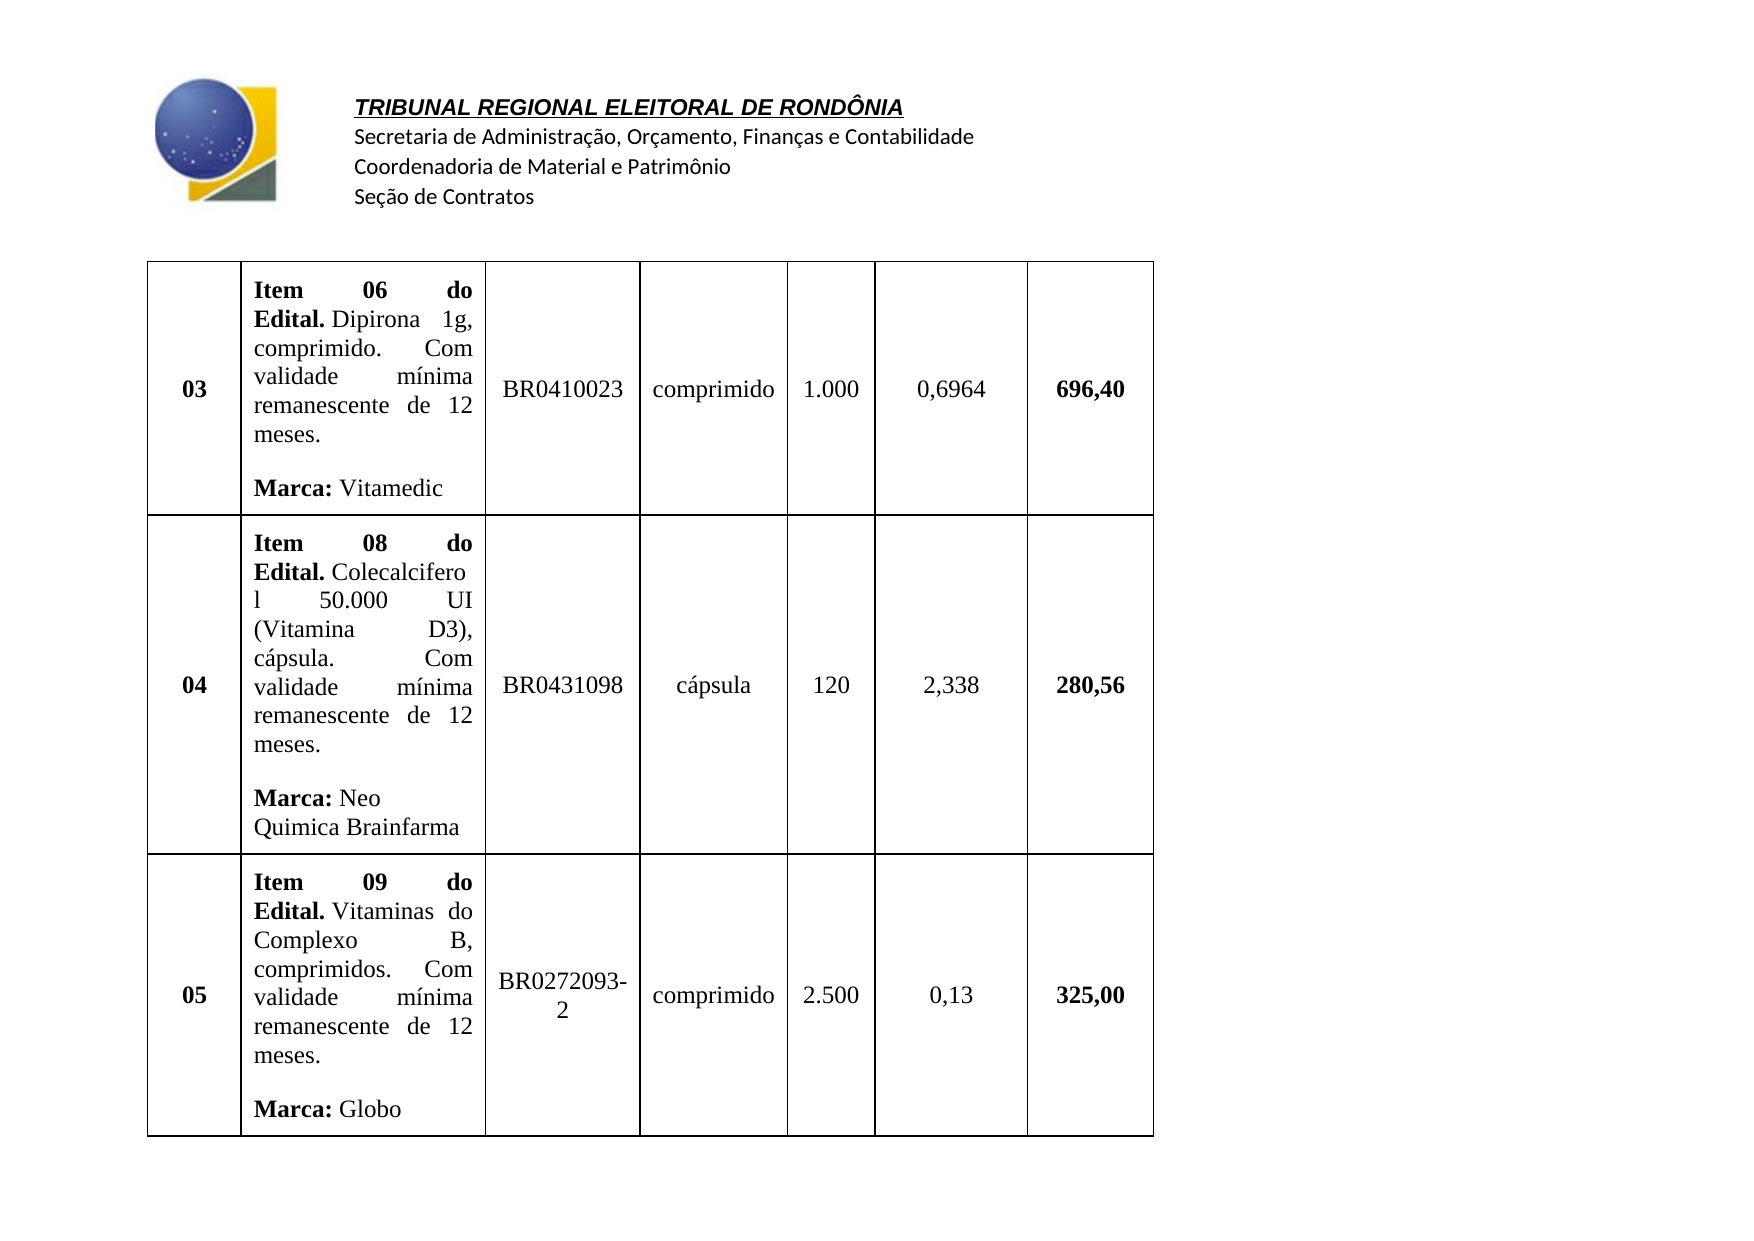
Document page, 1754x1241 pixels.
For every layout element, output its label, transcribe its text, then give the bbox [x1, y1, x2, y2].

table_cell comprimido [641, 855, 787, 1135]
table_cell Item 08 do Edital. Colecalciferol 50.000 UI (Vitamina D3), cápsula. Com validade mínima remanescente de 12 meses. Marca: Neo Quimica Brainfarma [242, 516, 485, 853]
table_cell comprimido [641, 262, 787, 514]
table_cell cápsula [641, 516, 787, 853]
table_cell Item 06 do Edital. Dipirona 1g, comprimido. Com validade mínima remanescente de 12 meses. Marca: Vitamedic [242, 262, 485, 514]
table_cell 0,6964 [876, 262, 1027, 514]
table_cell 280,56 [1028, 516, 1153, 853]
table_cell 04 [148, 516, 240, 853]
table_cell 03 [148, 262, 240, 514]
table_cell 0,13 [876, 855, 1027, 1135]
table_cell 2,338 [876, 516, 1027, 853]
table_cell BR0410023 [486, 262, 639, 514]
table_cell 696,40 [1028, 262, 1153, 514]
table_cell 05 [148, 855, 240, 1135]
table_cell BR0272093-2 [486, 855, 639, 1135]
table_cell 1.000 [788, 262, 874, 514]
table_cell 120 [788, 516, 874, 853]
table_cell Item 09 do Edital. Vitaminas do Complexo B, comprimidos. Com validade mínima remanescente de 12 meses. Marca: Globo [242, 855, 485, 1135]
table_cell 325,00 [1028, 855, 1153, 1135]
table_cell 2.500 [788, 855, 874, 1135]
table_cell BR0431098 [486, 516, 639, 853]
